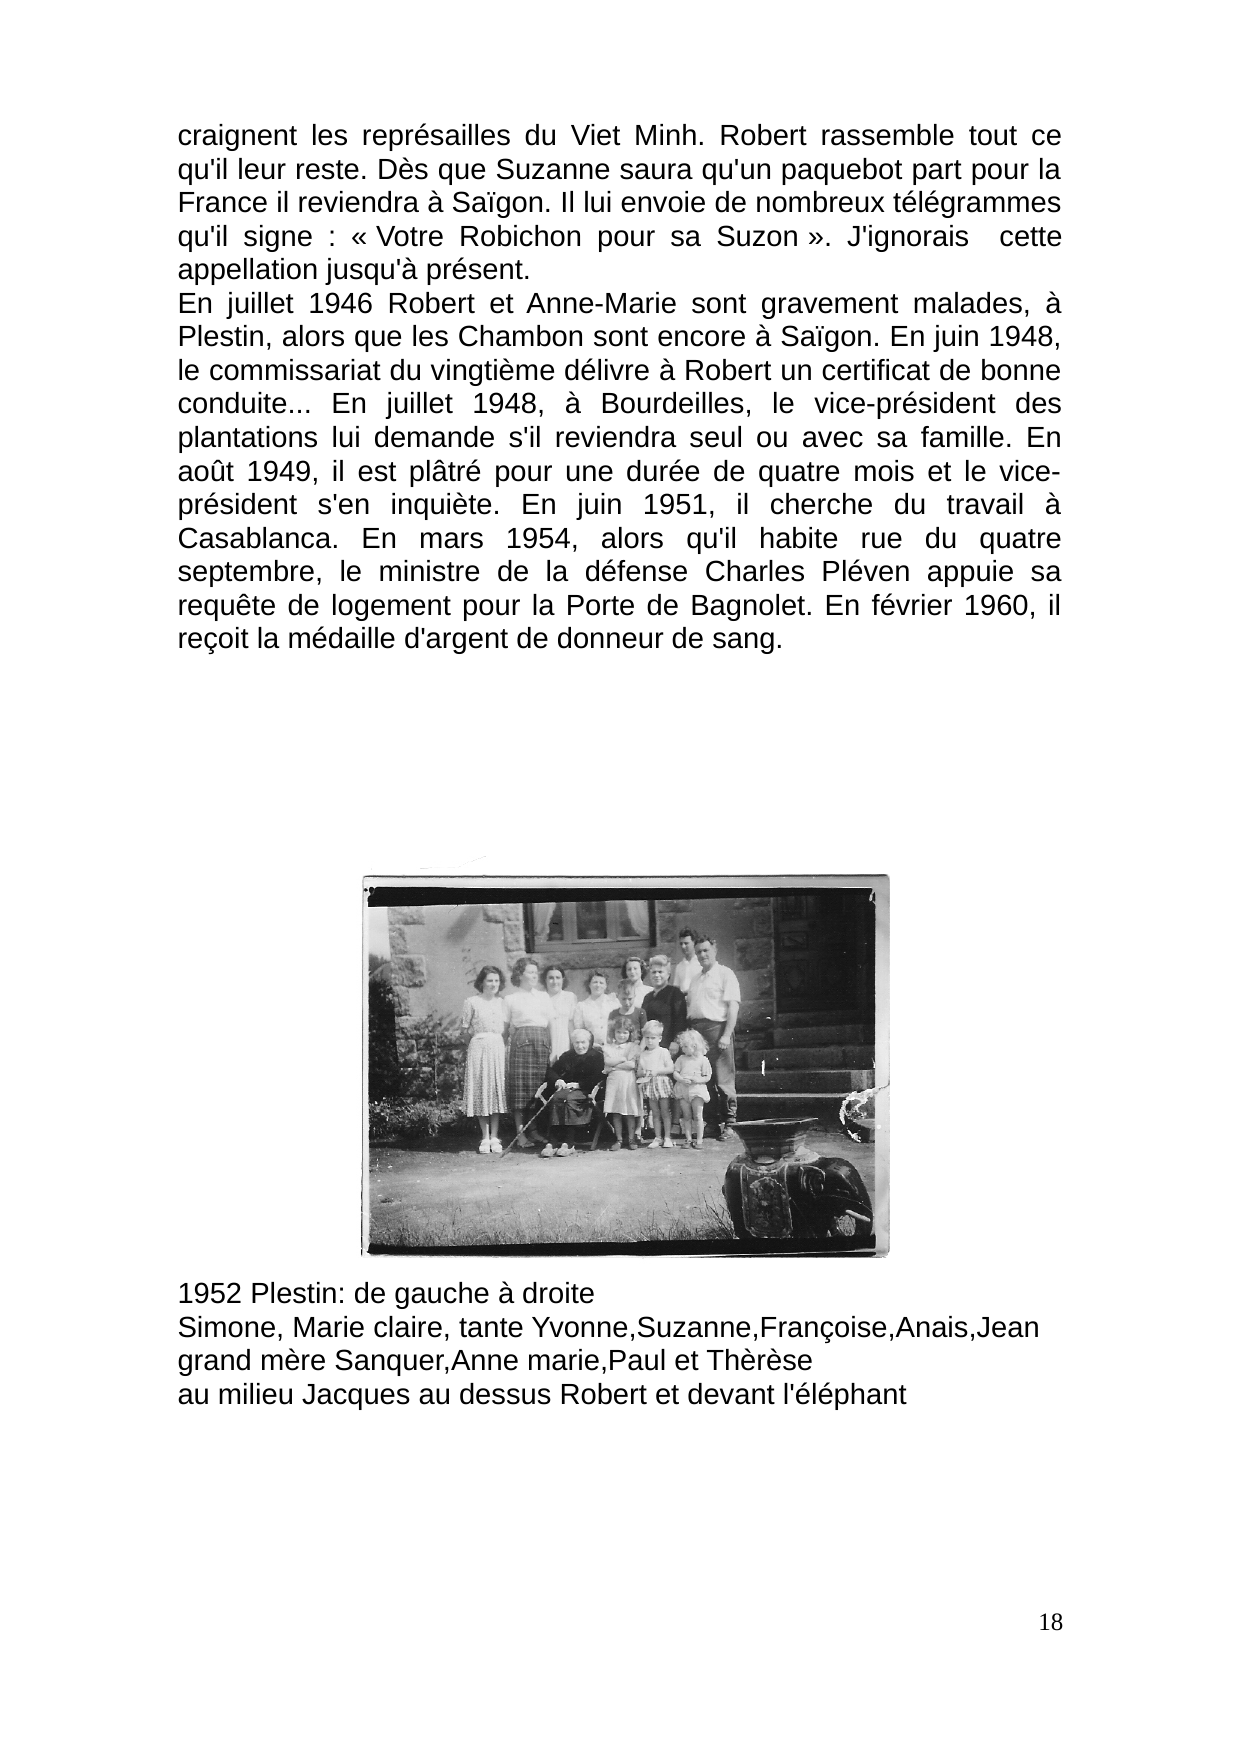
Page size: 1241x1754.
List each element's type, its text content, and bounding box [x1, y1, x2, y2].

text craignent les représailles du Viet Minh. Robert rassemble tout ce qu'il leur reste. Dès que Suzanne saura qu'un paquebot part pour la France il reviendra à Saïgon. Il lui envoie de nombreux télégrammes qu'il signe : « Votre Robichon pour sa Suzon ». J'ignorais cette appellation jusqu'à présent. [177, 118, 1063, 286]
text au milieu Jacques au dessus Robert et devant l'éléphant [177, 1377, 1063, 1410]
text En juillet 1946 Robert et Anne-Marie sont gravement malades, à Plestin, alors que les Chambon sont encore à Saïgon. En juin 1948, le commissariat du vingtième délivre à Robert un certificat de bonne conduite... En juillet 1948, à Bourdeilles, le vice-président des plantations lui demande s'il reviendra seul ou avec sa famille. En août 1949, il est plâtré pour une durée de quatre mois et le vice-président s'en inquiète. En juin 1951, il cherche du travail à Casablanca. En mars 1954, alors qu'il habite rue du quatre septembre, le ministre de la défense Charles Pléven appuie sa requête de logement pour la Porte de Bagnolet. En février 1960, il reçoit la médaille d'argent de donneur de sang. [177, 286, 1063, 655]
text 1952 Plestin: de gauche à droite [177, 856, 1063, 1309]
picture [350, 856, 890, 1276]
text grand mère Sanquer,Anne marie,Paul et Thèrèse [177, 1343, 1063, 1377]
text Simone, Marie claire, tante Yvonne,Suzanne,Françoise,Anais,Jean [177, 1309, 1063, 1343]
